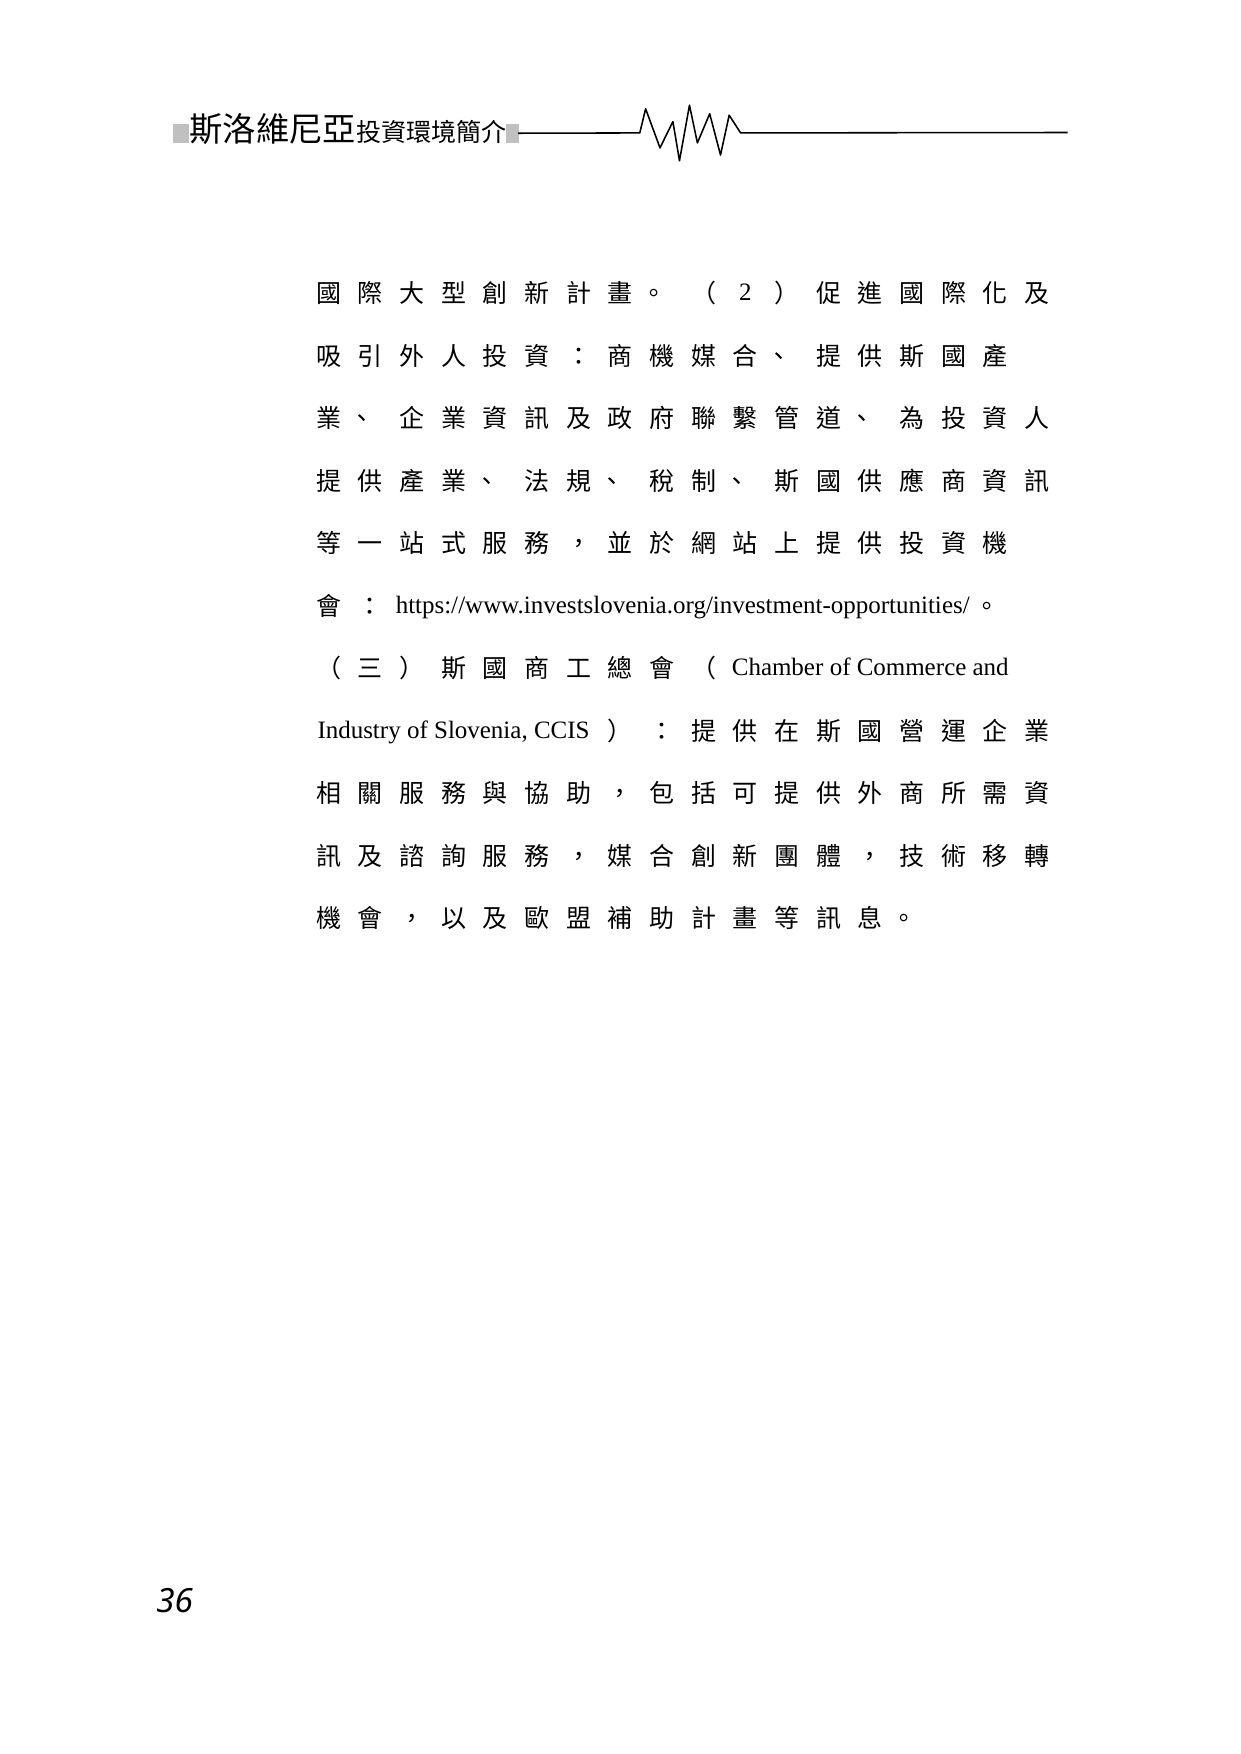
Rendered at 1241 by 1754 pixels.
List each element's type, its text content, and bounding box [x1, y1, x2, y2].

text 國際大型創新計畫。（2）促進國際化及吸引外人投資：商機媒合、提供斯國產業、企業資訊及政府聯繫管道、為投資人提供產業、法規、稅制、斯國供應商資訊等一站式服務，並於網站上提供投資機會：https://www.investslovenia.org/investment-opportunities/。 [281, 250, 1058, 625]
text （三）斯國商工總會（Chamber of Commerce and Industry of Slovenia, CCIS）：提供在斯國營運企業相關服務與協助，包括可提供外商所需資訊及諮詢服務，媒合創新團體，技術移轉機會，以及歐盟補助計畫等訊息。 [281, 625, 1058, 938]
